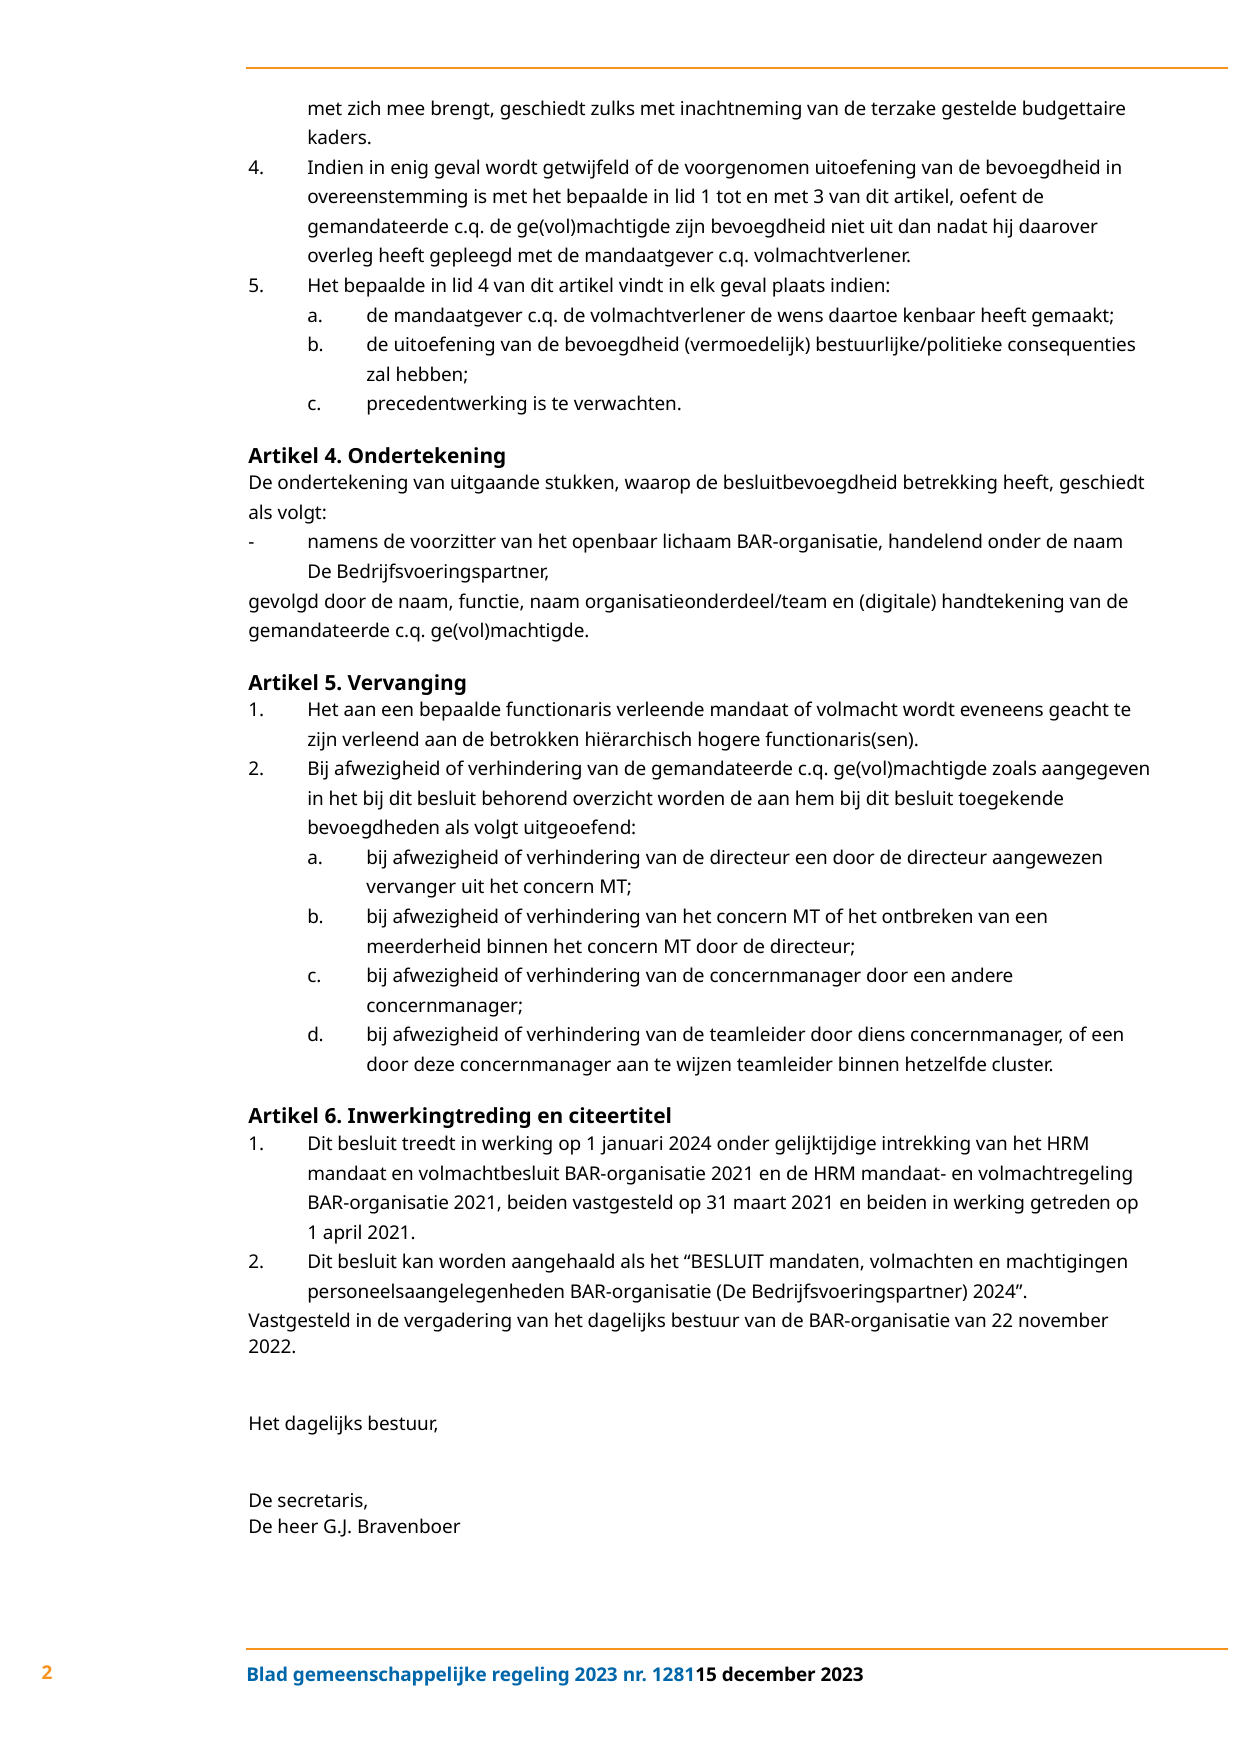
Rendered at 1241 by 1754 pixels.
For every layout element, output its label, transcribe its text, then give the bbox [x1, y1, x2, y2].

list met zich mee brengt, geschiedt zulks met inachtneming van de terzake gestelde budgettaire kaders. [248, 95, 1152, 150]
list de uitoefening van de bevoegdheid (vermoedelijk) bestuurlijke/politieke consequenties zal hebben; [307, 331, 1152, 387]
text Vastgesteld in de vergadering van het dagelijks bestuur van de BAR-organisatie van 22 november 2022. [248, 1308, 1152, 1359]
text De ondertekening van uitgaande stukken, waarop de besluitbevoegdheid betrekking heeft, geschiedt als volgt: [248, 469, 1152, 525]
list Bij afwezigheid of verhindering van de gemandateerde c.q. ge(vol)machtigde zoals aangegeven in het bij dit besluit behorend overzicht worden de aan hem bij dit besluit toegekende bevoegdheden als volgt uitgeoefend: [248, 755, 1152, 840]
list Dit besluit treedt in werking op 1 januari 2024 onder gelijktijdige intrekking van het HRM mandaat en volmachtbesluit BAR-organisatie 2021 en de HRM mandaat- en volmachtregeling BAR-organisatie 2021, beiden vastgesteld op 31 maart 2021 en beiden in werking getreden op 1 april 2021. [248, 1130, 1152, 1244]
picture [41, 47, 231, 172]
text De heer G.J. Bravenboer [248, 1513, 1152, 1539]
list de mandaatgever c.q. de volmachtverlener de wens daartoe kenbaar heeft gemaakt; [307, 302, 1152, 328]
list bij afwezigheid of verhindering van het concern MT of het ontbreken van een meerderheid binnen het concern MT door de directeur; [307, 903, 1152, 959]
list precedentwerking is te verwachten. [307, 391, 1152, 416]
list Het aan een bepaalde functionaris verleende mandaat of volmacht wordt eveneens geacht te zijn verleend aan de betrokken hiërarchisch hogere functionaris(sen). [248, 696, 1152, 752]
list bij afwezigheid of verhindering van de concernmanager door een andere concernmanager; [307, 962, 1152, 1018]
text gevolgd door de naam, functie, naam organisatieonderdeel/team en (digitale) handtekening van de gemandateerde c.q. ge(vol)machtigde. [248, 588, 1152, 643]
list Indien in enig geval wordt getwijfeld of de voorgenomen uitoefening van de bevoegdheid in overeenstemming is met het bepaalde in lid 1 tot en met 3 van dit artikel, oefent de gemandateerde c.q. de ge(vol)machtigde zijn bevoegdheid niet uit dan nadat hij daarover overleg heeft gepleegd met de mandaatgever c.q. volmachtverlener. [248, 154, 1152, 268]
text Het dagelijks bestuur, [248, 1411, 1152, 1436]
list bij afwezigheid of verhindering van de teamleider door diens concernmanager, of een door deze concernmanager aan te wijzen teamleider binnen hetzelfde cluster. [307, 1022, 1152, 1077]
text Artikel 4. Ondertekening [248, 441, 1152, 469]
text De secretaris, [248, 1488, 1152, 1513]
list namens de voorzitter van het openbaar lichaam BAR-organisatie, handelend onder de naam De Bedrijfsvoeringspartner, [248, 529, 1152, 584]
list bij afwezigheid of verhindering van de directeur een door de directeur aangewezen vervanger uit het concern MT; [307, 844, 1152, 899]
text Artikel 6. Inwerkingtreding en citeertitel [248, 1102, 1152, 1130]
text Artikel 5. Vervanging [248, 668, 1152, 696]
list Het bepaalde in lid 4 van dit artikel vindt in elk geval plaats indien: [248, 272, 1152, 298]
list Dit besluit kan worden aangehaald als het “BESLUIT mandaten, volmachten en machtigingen personeelsaangelegenheden BAR-organisatie (De Bedrijfsvoeringspartner) 2024”. [248, 1248, 1152, 1304]
